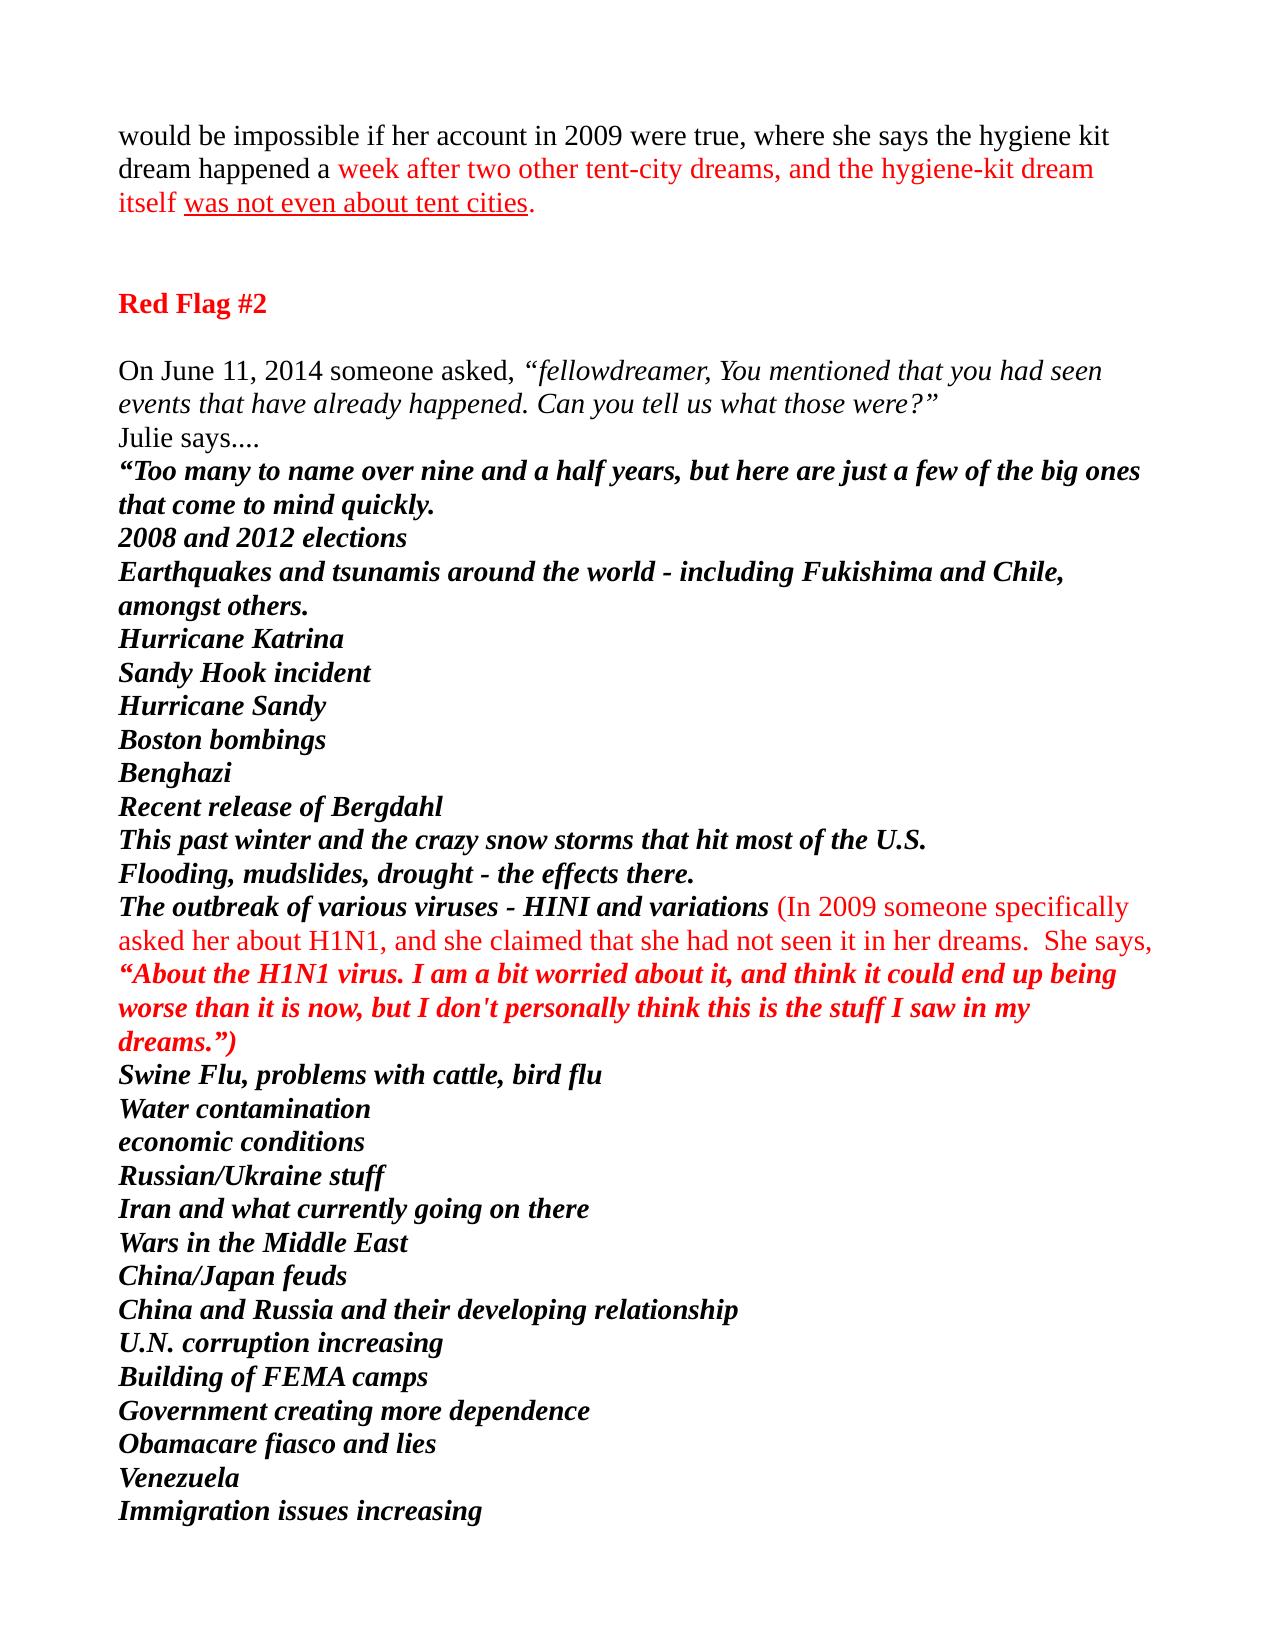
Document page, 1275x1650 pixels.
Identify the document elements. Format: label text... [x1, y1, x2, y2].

text Sandy Hook incident Hurricane Sandy Boston bombings Benghazi Recent release of Bergdahl This past winter and the crazy snow storms that hit most of the U.S. Flooding, mudslides, drought - the effects there. The outbreak of various viruses - HINI and variations (In 2009 someone specifically asked her about H1N1, and she claimed that she had not seen it in her dreams. She says, “About the H1N1 virus. I am a bit worried about it, and think it could end up being worse than it is now, but I don't personally think this is the stuff I saw in my dreams.”) Swine Flu, problems with cattle, bird flu Water contamination economic conditions Russian/Ukraine stuff Iran and what currently going on there Wars in the Middle East China/Japan feuds China and Russia and their developing relationship U.N. corruption increasing Building of FEMA camps Government creating more dependence Obamacare fiasco and lies Venezuela Immigration issues increasing [118, 655, 1157, 1527]
text Red Flag #2 [118, 286, 1157, 319]
text would be impossible if her account in 2009 were true, where she says the hygiene kit dream happened a week after two other tent-city dreams, and the hygiene-kit dream itself was not even about tent cities. [118, 118, 1157, 219]
text On June 11, 2014 someone asked, “fellowdreamer, You mentioned that you had seen events that have already happened. Can you tell us what those were?” [118, 353, 1157, 420]
text “Too many to name over nine and a half years, but here are just a few of the big ones that come to mind quickly. 2008 and 2012 elections Earthquakes and tsunamis around the world - including Fukishima and Chile, amongst others. Hurricane Katrina [118, 453, 1157, 655]
text Julie says.... [118, 420, 1157, 453]
